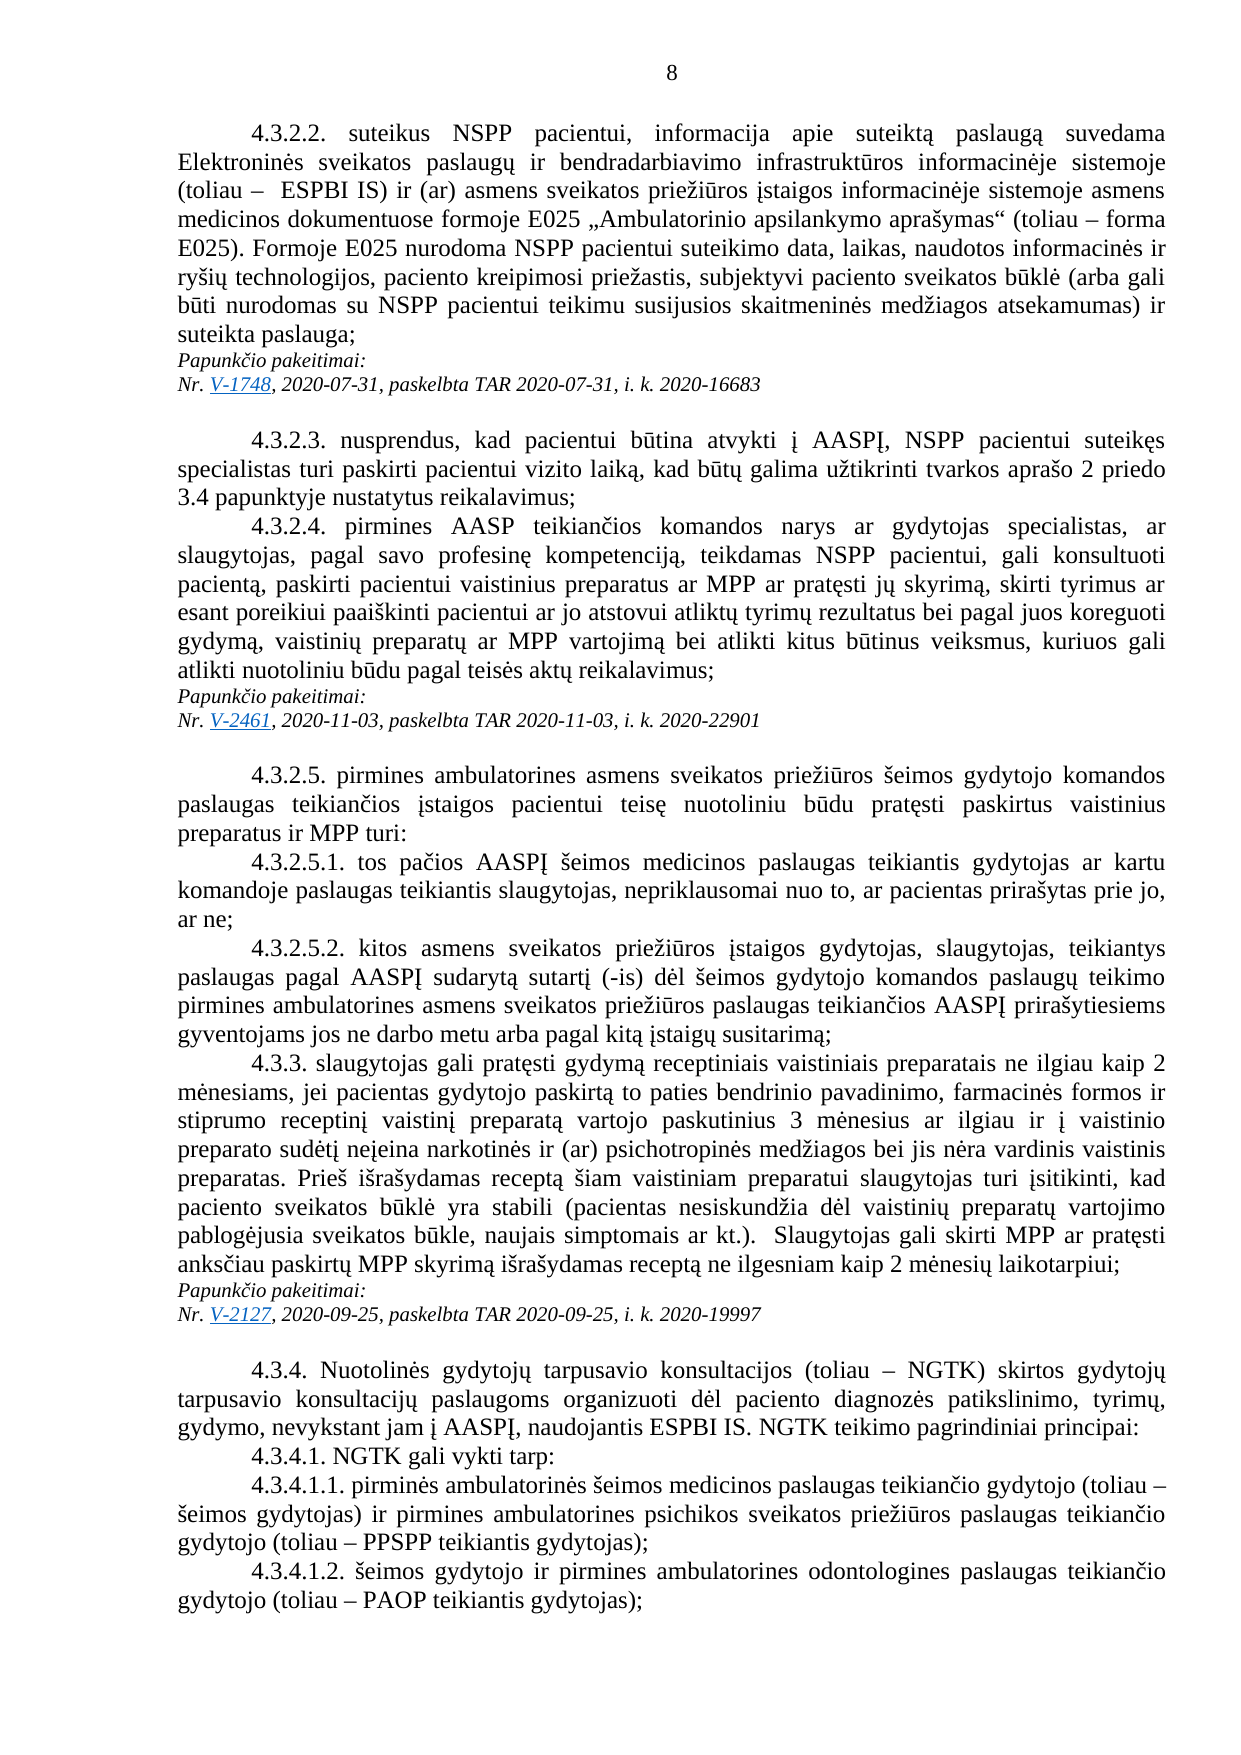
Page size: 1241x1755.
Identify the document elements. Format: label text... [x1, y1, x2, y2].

text Papunkčio pakeitimai: [177, 684, 1167, 708]
text 4.3.3. slaugytojas gali pratęsti gydymą receptiniais vaistiniais preparatais ne ilgiau kaip 2 mėnesiams, jei pacientas gydytojo paskirtą to paties bendrinio pavadinimo, farmacinės formos ir stiprumo receptinį vaistinį preparatą vartojo paskutinius 3 mėnesius ar ilgiau ir į vaistinio preparato sudėtį neįeina narkotinės ir (ar) psichotropinės medžiagos bei jis nėra vardinis vaistinis preparatas. Prieš išrašydamas receptą šiam vaistiniam preparatui slaugytojas turi įsitikinti, kad paciento sveikatos būklė yra stabili (pacientas nesiskundžia dėl vaistinių preparatų vartojimo pablogėjusia sveikatos būkle, naujais simptomais ar kt.). Slaugytojas gali skirti MPP ar pratęsti anksčiau paskirtų MPP skyrimą išrašydamas receptą ne ilgesniam kaip 2 mėnesių laikotarpiui; [177, 1048, 1167, 1278]
text 4.3.2.3. nusprendus, kad pacientui būtina atvykti į AASPĮ, NSPP pacientui suteikęs specialistas turi paskirti pacientui vizito laiką, kad būtų galima užtikrinti tvarkos aprašo 2 priedo 3.4 papunktyje nustatytus reikalavimus; [177, 425, 1167, 511]
text 4.3.4.1. NGTK gali vykti tarp: [177, 1441, 1167, 1470]
text 4.3.4. Nuotolinės gydytojų tarpusavio konsultacijos (toliau – NGTK) skirtos gydytojų tarpusavio konsultacijų paslaugoms organizuoti dėl paciento diagnozės patikslinimo, tyrimų, gydymo, nevykstant jam į AASPĮ, naudojantis ESPBI IS. NGTK teikimo pagrindiniai principai: [177, 1355, 1167, 1441]
text 4.3.4.1.2. šeimos gydytojo ir pirmines ambulatorines odontologines paslaugas teikiančio gydytojo (toliau – PAOP teikiantis gydytojas); [177, 1556, 1167, 1614]
text 4.3.2.2. suteikus NSPP pacientui, informacija apie suteiktą paslaugą suvedama Elektroninės sveikatos paslaugų ir bendradarbiavimo infrastruktūros informacinėje sistemoje (toliau – ESPBI IS) ir (ar) asmens sveikatos priežiūros įstaigos informacinėje sistemoje asmens medicinos dokumentuose formoje E025 „Ambulatorinio apsilankymo aprašymas“ (toliau – forma E025). Formoje E025 nurodoma NSPP pacientui suteikimo data, laikas, naudotos informacinės ir ryšių technologijos, paciento kreipimosi priežastis, subjektyvi paciento sveikatos būklė (arba gali būti nurodomas su NSPP pacientui teikimu susijusios skaitmeninės medžiagos atsekamumas) ir suteikta paslauga; [177, 118, 1167, 348]
text 4.3.4.1.1. pirminės ambulatorinės šeimos medicinos paslaugas teikiančio gydytojo (toliau – šeimos gydytojas) ir pirmines ambulatorines psichikos sveikatos priežiūros paslaugas teikiančio gydytojo (toliau – PPSPP teikiantis gydytojas); [177, 1470, 1167, 1556]
text 4.3.2.5.1. tos pačios AASPĮ šeimos medicinos paslaugas teikiantis gydytojas ar kartu komandoje paslaugas teikiantis slaugytojas, nepriklausomai nuo to, ar pacientas prirašytas prie jo, ar ne; [177, 847, 1167, 933]
text 4.3.2.4. pirmines AASP teikiančios komandos narys ar gydytojas specialistas, ar slaugytojas, pagal savo profesinę kompetenciją, teikdamas NSPP pacientui, gali konsultuoti pacientą, paskirti pacientui vaistinius preparatus ar MPP ar pratęsti jų skyrimą, skirti tyrimus ar esant poreikiui paaiškinti pacientui ar jo atstovui atliktų tyrimų rezultatus bei pagal juos koreguoti gydymą, vaistinių preparatų ar MPP vartojimą bei atlikti kitus būtinus veiksmus, kuriuos gali atlikti nuotoliniu būdu pagal teisės aktų reikalavimus; [177, 511, 1167, 684]
text 4.3.2.5.2. kitos asmens sveikatos priežiūros įstaigos gydytojas, slaugytojas, teikiantys paslaugas pagal AASPĮ sudarytą sutartį (-is) dėl šeimos gydytojo komandos paslaugų teikimo pirmines ambulatorines asmens sveikatos priežiūros paslaugas teikiančios AASPĮ prirašytiesiems gyventojams jos ne darbo metu arba pagal kitą įstaigų susitarimą; [177, 933, 1167, 1048]
text Nr. V-2461, 2020-11-03, paskelbta TAR 2020-11-03, i. k. 2020-22901 [177, 708, 1167, 732]
text Papunkčio pakeitimai: [177, 348, 1167, 372]
text 4.3.2.5. pirmines ambulatorines asmens sveikatos priežiūros šeimos gydytojo komandos paslaugas teikiančios įstaigos pacientui teisę nuotoliniu būdu pratęsti paskirtus vaistinius preparatus ir MPP turi: [177, 761, 1167, 847]
text Nr. V-1748, 2020-07-31, paskelbta TAR 2020-07-31, i. k. 2020-16683 [177, 372, 1167, 396]
text Nr. V-2127, 2020-09-25, paskelbta TAR 2020-09-25, i. k. 2020-19997 [177, 1302, 1167, 1326]
text Papunkčio pakeitimai: [177, 1278, 1167, 1302]
